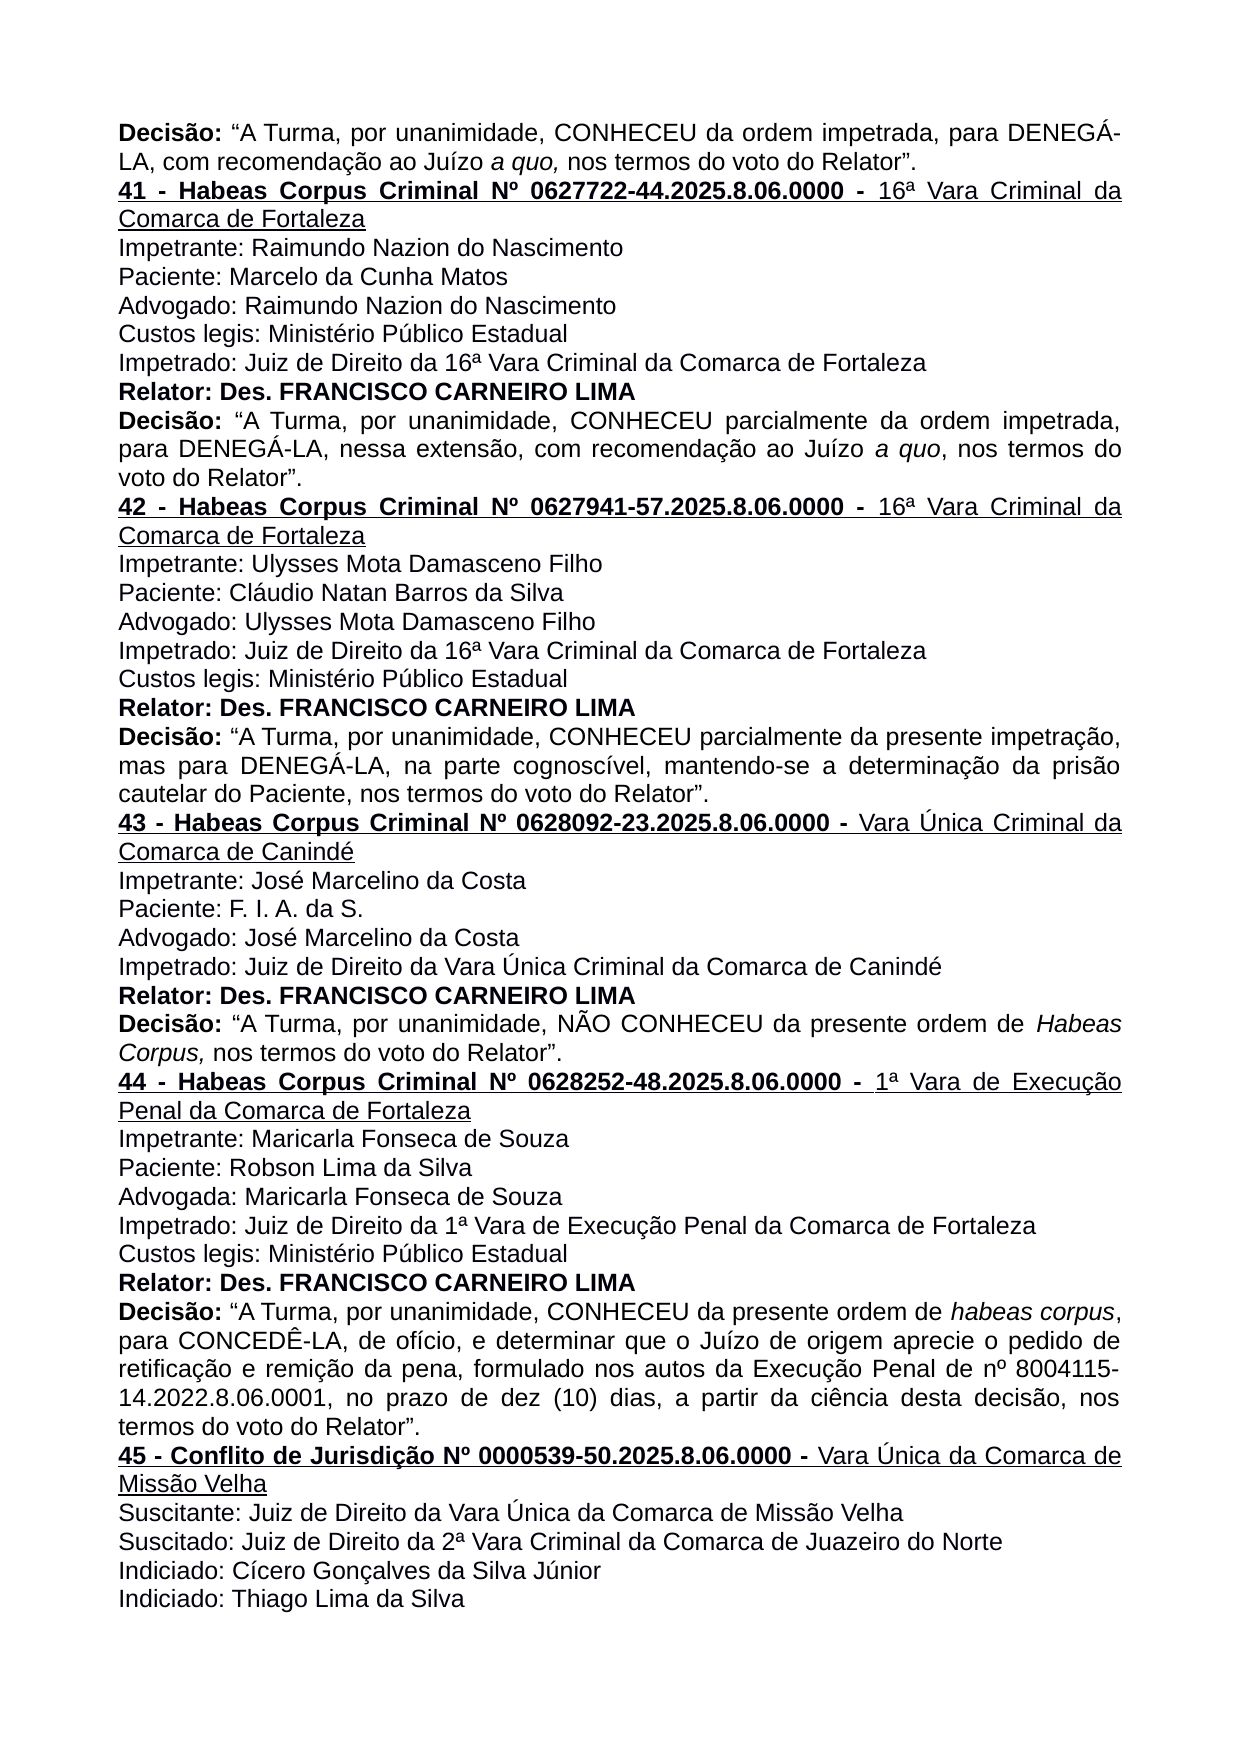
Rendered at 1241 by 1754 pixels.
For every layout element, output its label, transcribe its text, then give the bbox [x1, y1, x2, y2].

text Custos legis: Ministério Público Estadual [118, 319, 1122, 348]
text Relator: Des. FRANCISCO CARNEIRO LIMA [118, 1268, 1122, 1297]
text Decisão: “A Turma, por unanimidade, CONHECEU da presente ordem de habeas corpus, para CONCEDÊ-LA, de ofício, e determinar que o Juízo de origem aprecie o pedido de retificação e remição da pena, formulado nos autos da Execução Penal de nº 8004115-14.2022.8.06.0001, no prazo de dez (10) dias, a partir da ciência desta decisão, nos termos do voto do Relator”. [118, 1297, 1122, 1441]
text Impetrado: Juiz de Direito da 16ª Vara Criminal da Comarca de Fortaleza [118, 348, 1122, 377]
text Paciente: Marcelo da Cunha Matos [118, 262, 1122, 291]
text Paciente: F. I. A. da S. [118, 894, 1122, 923]
text Custos legis: Ministério Público Estadual [118, 1239, 1122, 1268]
text 45 - Conflito de Jurisdição Nº 0000539-50.2025.8.06.0000 - Vara Única da Comarca de [118, 1441, 1122, 1466]
text Impetrante: Maricarla Fonseca de Souza [118, 1124, 1122, 1153]
text Relator: Des. FRANCISCO CARNEIRO LIMA [118, 693, 1122, 722]
text Decisão: “A Turma, por unanimidade, CONHECEU da ordem impetrada, para DENEGÁ-LA, com recomendação ao Juízo a quo, nos termos do voto do Relator”. [118, 118, 1122, 176]
text Comarca de Fortaleza [118, 518, 1122, 549]
text Paciente: Robson Lima da Silva [118, 1153, 1122, 1182]
text Indiciado: Thiago Lima da Silva [118, 1584, 1122, 1613]
text Indiciado: Cícero Gonçalves da Silva Júnior [118, 1556, 1122, 1584]
text Impetrante: Raimundo Nazion do Nascimento [118, 233, 1122, 262]
text Impetrante: Ulysses Mota Damasceno Filho [118, 549, 1122, 578]
text Custos legis: Ministério Público Estadual [118, 664, 1122, 693]
text Relator: Des. FRANCISCO CARNEIRO LIMA [118, 377, 1122, 406]
text Impetrado: Juiz de Direito da Vara Única Criminal da Comarca de Canindé [118, 952, 1122, 981]
text Relator: Des. FRANCISCO CARNEIRO LIMA [118, 981, 1122, 1009]
text Suscitante: Juiz de Direito da Vara Única da Comarca de Missão Velha [118, 1498, 1122, 1527]
text Advogado: Raimundo Nazion do Nascimento [118, 291, 1122, 319]
text Advogado: José Marcelino da Costa [118, 923, 1122, 952]
text Advogado: Ulysses Mota Damasceno Filho [118, 607, 1122, 636]
text Comarca de Canindé [118, 834, 1122, 866]
text Suscitado: Juiz de Direito da 2ª Vara Criminal da Comarca de Juazeiro do Norte [118, 1527, 1122, 1556]
text Decisão: “A Turma, por unanimidade, NÃO CONHECEU da presente ordem de Habeas Corpus, nos termos do voto do Relator”. [118, 1009, 1122, 1067]
text 41 - Habeas Corpus Criminal Nº 0627722-44.2025.8.06.0000 - 16ª Vara Criminal da [118, 176, 1122, 201]
text Impetrado: Juiz de Direito da 1ª Vara de Execução Penal da Comarca de Fortaleza [118, 1211, 1122, 1239]
text Impetrado: Juiz de Direito da 16ª Vara Criminal da Comarca de Fortaleza [118, 636, 1122, 664]
text Impetrante: José Marcelino da Costa [118, 866, 1122, 894]
text 43 - Habeas Corpus Criminal Nº 0628092-23.2025.8.06.0000 - Vara Única Criminal da [118, 808, 1122, 833]
text Paciente: Cláudio Natan Barros da Silva [118, 578, 1122, 607]
text Decisão: “A Turma, por unanimidade, CONHECEU parcialmente da ordem impetrada, para DENEGÁ-LA, nessa extensão, com recomendação ao Juízo a quo, nos termos do voto do Relator”. [118, 406, 1122, 492]
text Comarca de Fortaleza [118, 202, 1122, 233]
text 44 - Habeas Corpus Criminal Nº 0628252-48.2025.8.06.0000 - 1ª Vara de Execução Penal da Comarca de Fortaleza [118, 1067, 1122, 1124]
text Advogada: Maricarla Fonseca de Souza [118, 1182, 1122, 1211]
text Decisão: “A Turma, por unanimidade, CONHECEU parcialmente da presente impetração, mas para DENEGÁ-LA, na parte cognoscível, mantendo-se a determinação da prisão cautelar do Paciente, nos termos do voto do Relator”. [118, 722, 1122, 808]
text Missão Velha [118, 1467, 1122, 1498]
text 42 - Habeas Corpus Criminal Nº 0627941-57.2025.8.06.0000 - 16ª Vara Criminal da [118, 492, 1122, 517]
